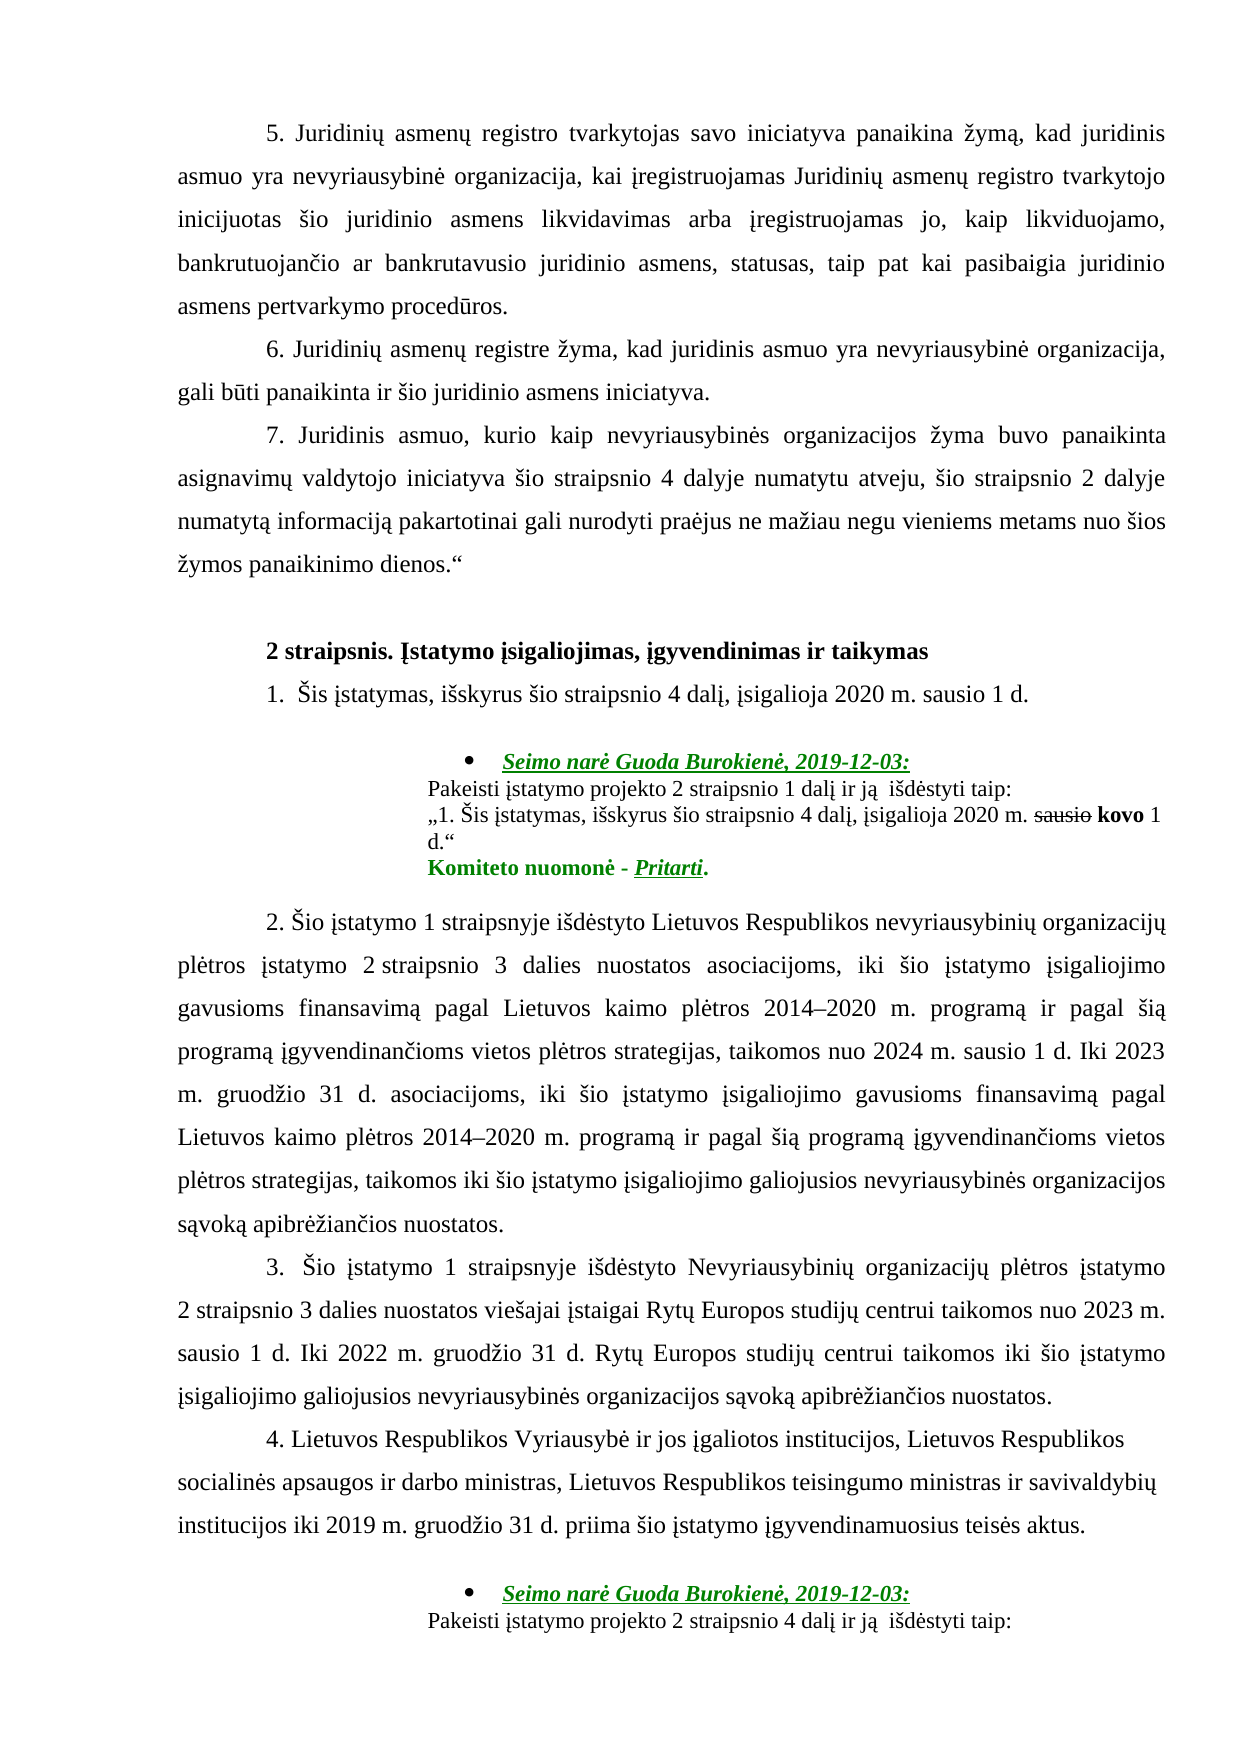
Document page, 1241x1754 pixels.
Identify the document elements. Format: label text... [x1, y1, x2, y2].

list Seimo narė Guoda Burokienė, 2019-12-03: [465, 748, 1167, 775]
text 3. Šio įstatymo 1 straipsnyje išdėstyto Nevyriausybinių organizacijų plėtros įstatymo 2 straipsnio 3 dalies nuostatos viešajai įstaigai Rytų Europos studijų centrui taikomos nuo 2023 m. sausio 1 d. Iki 2022 m. gruodžio 31 d. Rytų Europos studijų centrui taikomos iki šio įstatymo įsigaliojimo galiojusios nevyriausybinės organizacijos sąvoką apibrėžiančios nuostatos. [177, 1252, 1167, 1410]
text 1. Šis įstatymas, išskyrus šio straipsnio 4 dalį, įsigalioja 2020 m. sausio 1 d. [177, 679, 1164, 708]
text 2. Šio įstatymo 1 straipsnyje išdėstyto Lietuvos Respublikos nevyriausybinių organizacijų plėtros įstatymo 2 straipsnio 3 dalies nuostatos asociacijoms, iki šio įstatymo įsigaliojimo gavusioms finansavimą pagal Lietuvos kaimo plėtros 2014–2020 m. programą ir pagal šią programą įgyvendinančioms vietos plėtros strategijas, taikomos nuo 2024 m. sausio 1 d. Iki 2023 m. gruodžio 31 d. asociacijoms, iki šio įstatymo įsigaliojimo gavusioms finansavimą pagal Lietuvos kaimo plėtros 2014–2020 m. programą ir pagal šią programą įgyvendinančioms vietos plėtros strategijas, taikomos iki šio įstatymo įsigaliojimo galiojusios nevyriausybinės organizacijos sąvoką apibrėžiančios nuostatos. [177, 907, 1167, 1237]
text 2 straipsnis. Įstatymo įsigaliojimas, įgyvendinimas ir taikymas [177, 636, 1167, 664]
text Pakeisti įstatymo projekto 2 straipsnio 1 dalį ir ją išdėstyti taip: [427, 775, 1167, 801]
text Komiteto nuomonė - Pritarti. [427, 854, 1167, 881]
text Pakeisti įstatymo projekto 2 straipsnio 4 dalį ir ją išdėstyti taip: [427, 1607, 1167, 1633]
text „1. Šis įstatymas, išskyrus šio straipsnio 4 dalį, įsigalioja 2020 m. sausio kovo 1 d.“ [427, 801, 1167, 854]
text 4. Lietuvos Respublikos Vyriausybė ir jos įgaliotos institucijos, Lietuvos Respublikos socialinės apsaugos ir darbo ministras, Lietuvos Respublikos teisingumo ministras ir savivaldybių institucijos iki 2019 m. gruodžio 31 d. priima šio įstatymo įgyvendinamuosius teisės aktus. [177, 1424, 1167, 1539]
text 7. Juridinis asmuo, kurio kaip nevyriausybinės organizacijos žyma buvo panaikinta asignavimų valdytojo iniciatyva šio straipsnio 4 dalyje numatytu atveju, šio straipsnio 2 dalyje numatytą informaciją pakartotinai gali nurodyti praėjus ne mažiau negu vieniems metams nuo šios žymos panaikinimo dienos.“ [177, 420, 1167, 578]
text 5. Juridinių asmenų registro tvarkytojas savo iniciatyva panaikina žymą, kad juridinis asmuo yra nevyriausybinė organizacija, kai įregistruojamas Juridinių asmenų registro tvarkytojo inicijuotas šio juridinio asmens likvidavimas arba įregistruojamas jo, kaip likviduojamo, bankrutuojančio ar bankrutavusio juridinio asmens, statusas, taip pat kai pasibaigia juridinio asmens pertvarkymo procedūros. [177, 118, 1167, 319]
list Seimo narė Guoda Burokienė, 2019-12-03: [465, 1580, 1167, 1607]
text 6. Juridinių asmenų registre žyma, kad juridinis asmuo yra nevyriausybinė organizacija, gali būti panaikinta ir šio juridinio asmens iniciatyva. [177, 334, 1167, 406]
